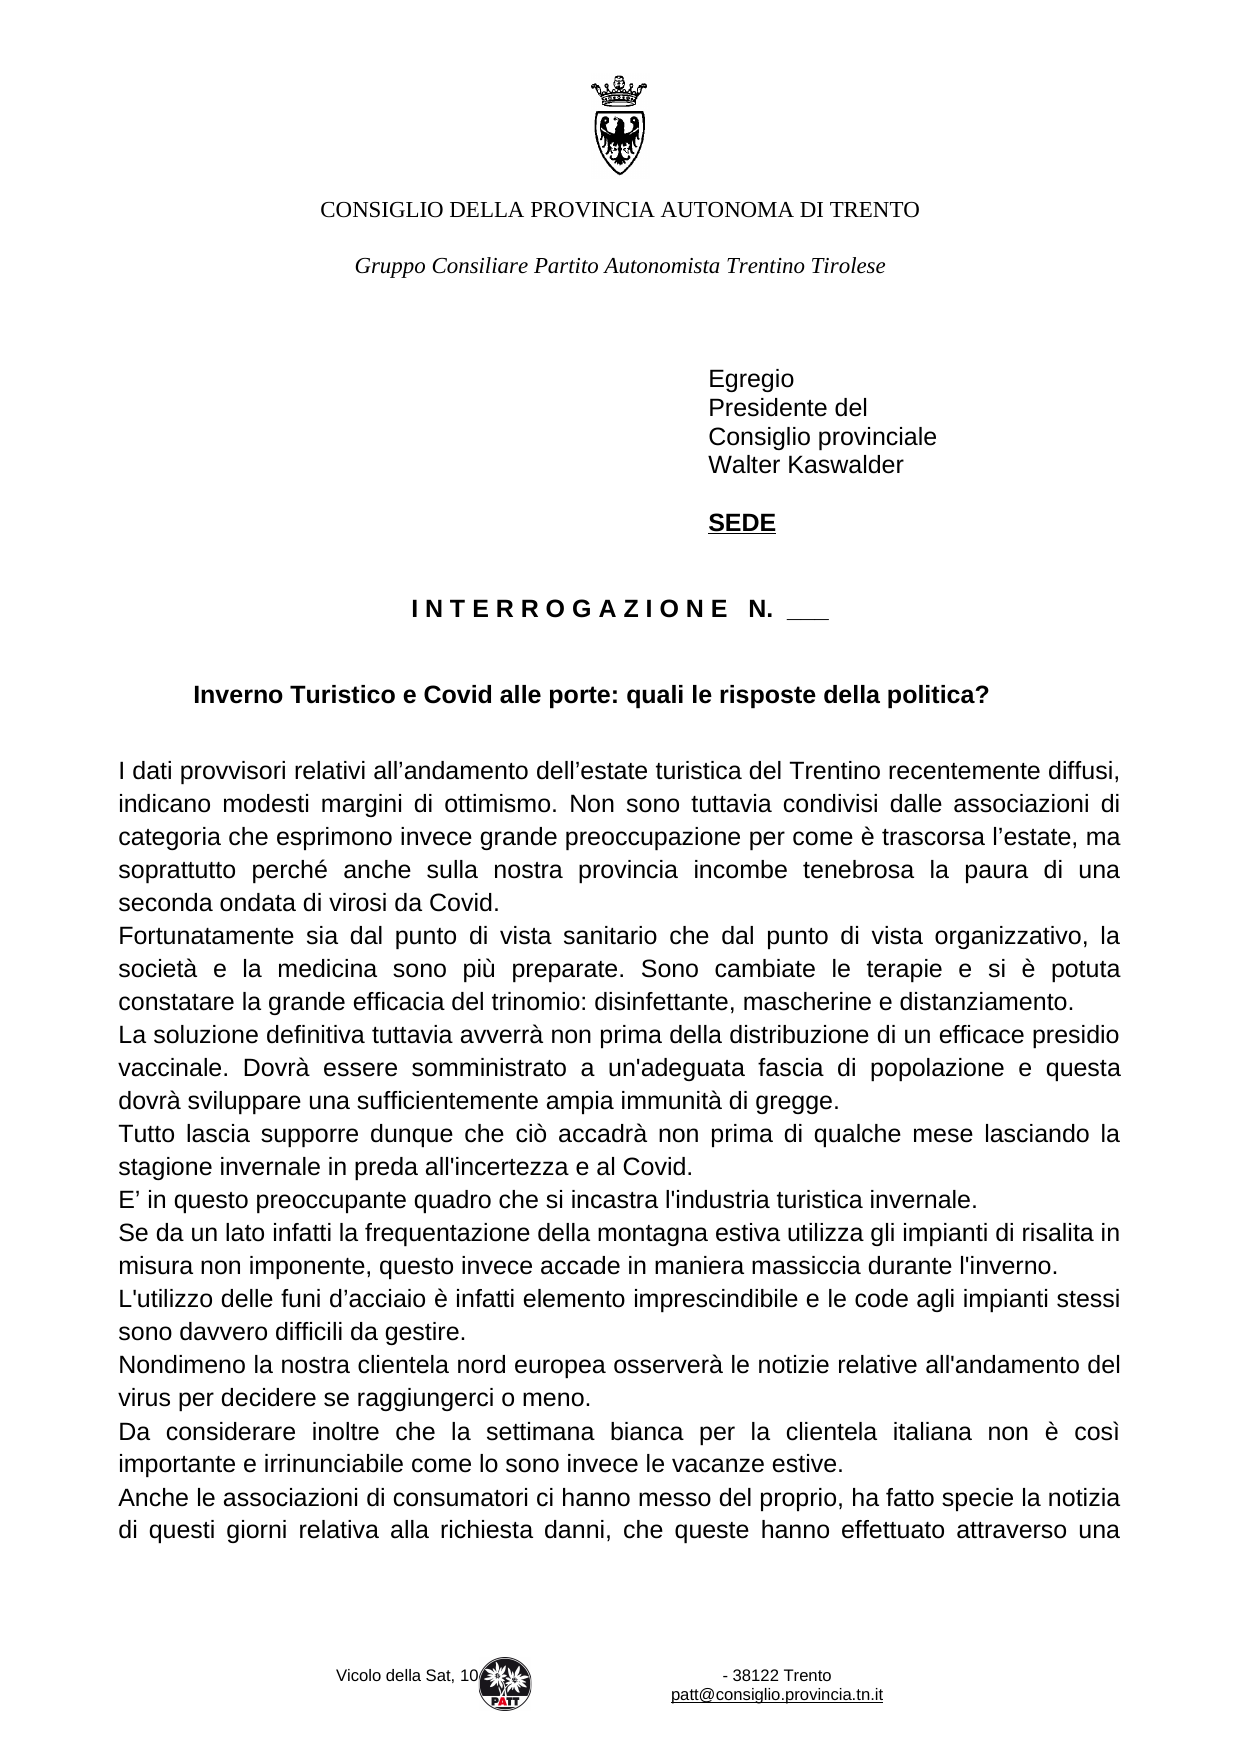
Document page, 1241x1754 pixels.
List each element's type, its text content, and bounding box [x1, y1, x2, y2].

text Nondimeno la nostra clientela nord europea osserverà le notizie relative all'andamento del virus per decidere se raggiungerci o meno. [118, 1350, 1122, 1412]
text Consiglio provinciale [708, 422, 1122, 451]
text La soluzione definitiva tuttavia avverrà non prima della distribuzione di un efficace presidio vaccinale. Dovrà essere somministrato a un'adeguata fascia di popolazione e questa dovrà sviluppare una sufficientemente ampia immunità di gregge. [118, 1020, 1122, 1115]
text E’ in questo preoccupante quadro che si incastra l'industria turistica invernale. [118, 1185, 1122, 1214]
text Fortunatamente sia dal punto di vista sanitario che dal punto di vista organizzativo, la società e la medicina sono più preparate. Sono cambiate le terapie e si è potuta constatare la grande efficacia del trinomio: disinfettante, mascherine e distanziamento. [118, 921, 1122, 1016]
text Inverno Turistico e Covid alle porte: quali le risposte della politica? [118, 681, 1122, 709]
text Se da un lato infatti la frequentazione della montagna estiva utilizza gli impianti di risalita in misura non imponente, questo invece accade in maniera massiccia durante l'inverno. [118, 1218, 1122, 1280]
text L'utilizzo delle funi d’acciaio è infatti elemento imprescindibile e le code agli impianti stessi sono davvero difficili da gestire. [118, 1284, 1122, 1346]
text I N T E R R O G A Z I O N E N. ___ [118, 594, 1122, 623]
picture [590, 73, 650, 179]
text Da considerare inoltre che la settimana bianca per la clientela italiana non è così importante e irrinunciabile come lo sono invece le vacanze estive. [118, 1416, 1122, 1478]
picture [478, 1657, 532, 1711]
text I dati provvisori relativi all’andamento dell’estate turistica del Trentino recentemente diffusi, indicano modesti margini di ottimismo. Non sono tuttavia condivisi dalle associazioni di categoria che esprimono invece grande preoccupazione per come è trascorsa l’estate, ma soprattutto perché anche sulla nostra provincia incombe tenebrosa la paura di una seconda ondata di virosi da Covid. [118, 756, 1122, 917]
text Egregio Presidente del [708, 364, 1122, 422]
text Anche le associazioni di consumatori ci hanno messo del proprio, ha fatto specie la notizia di questi giorni relativa alla richiesta danni, che queste hanno effettuato attraverso una [118, 1482, 1122, 1544]
text Walter Kaswalder [708, 451, 1122, 479]
text SEDE [708, 508, 1122, 537]
text Tutto lascia supporre dunque che ciò accadrà non prima di qualche mese lasciando la stagione invernale in preda all'incertezza e al Covid. [118, 1119, 1122, 1181]
